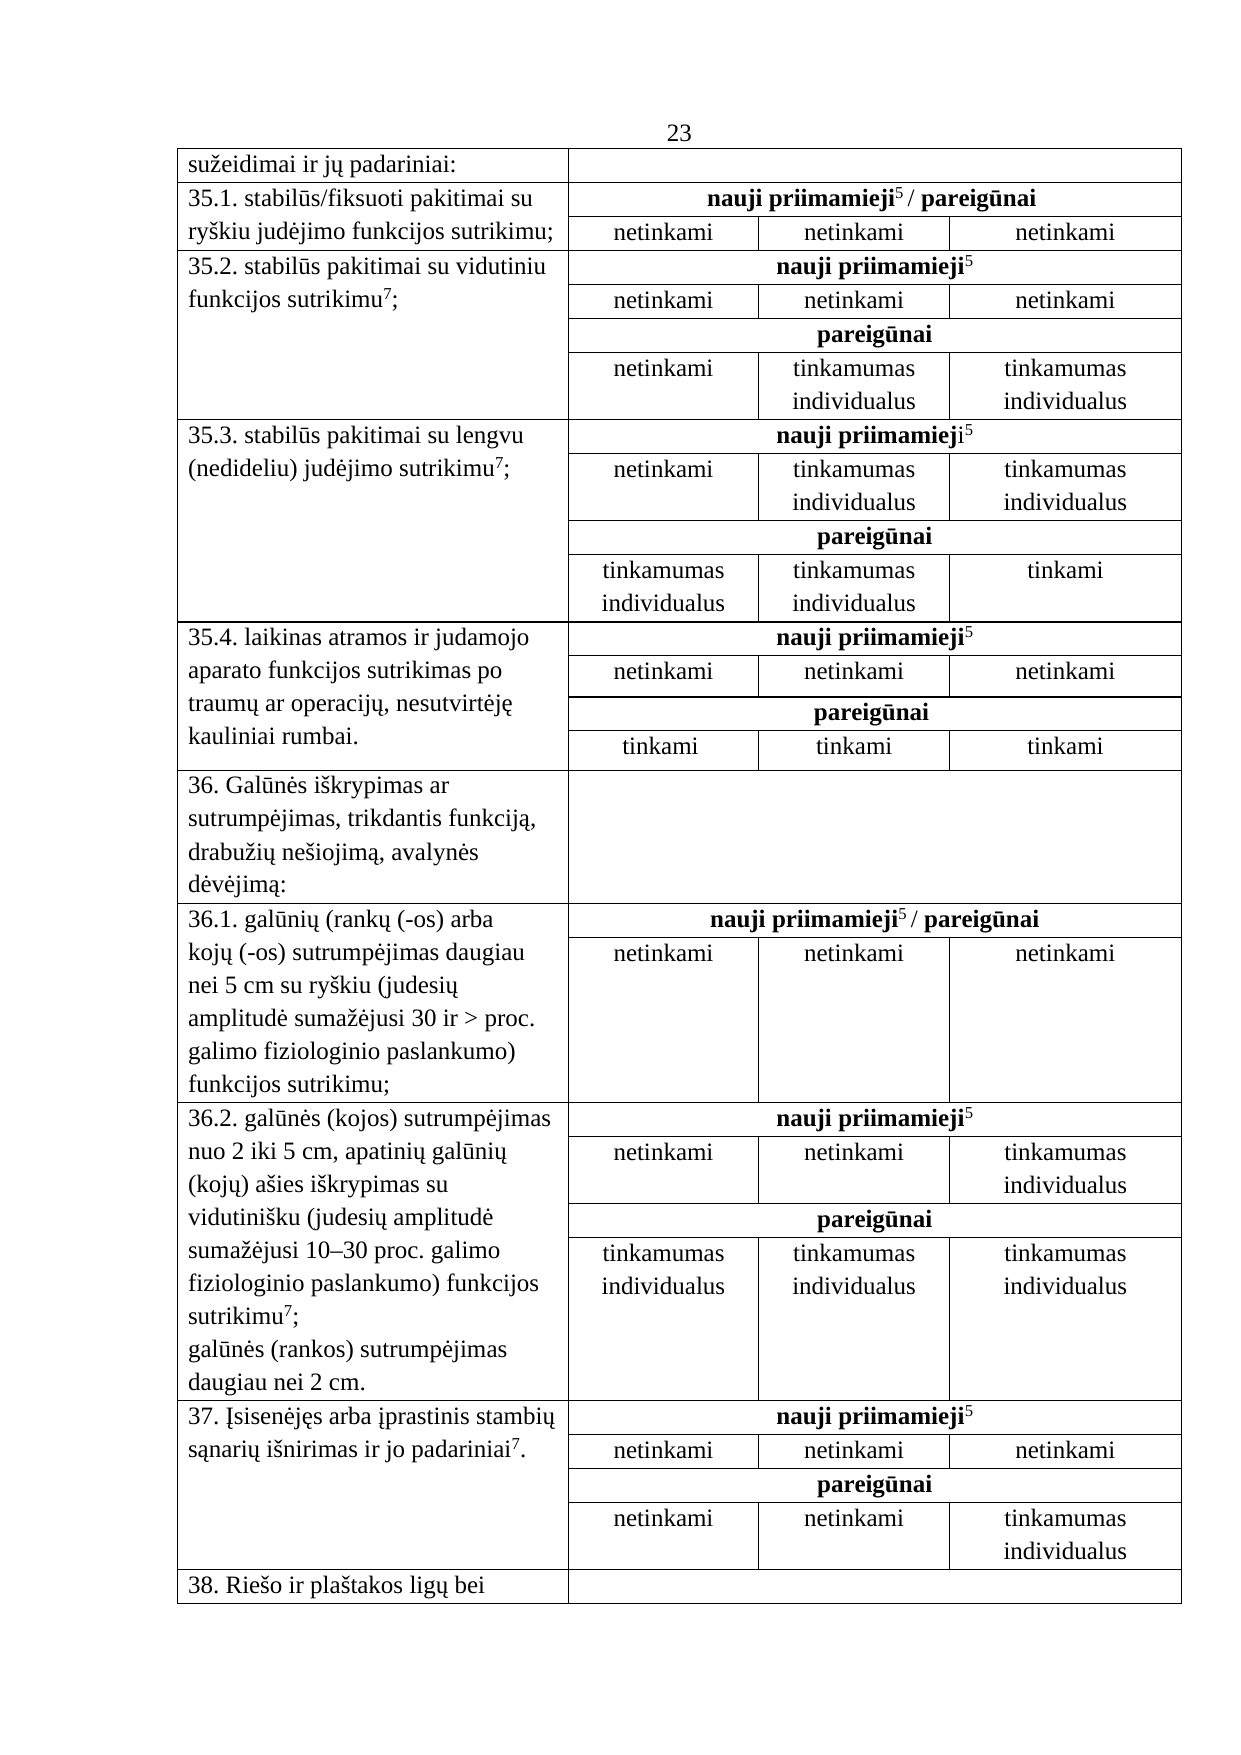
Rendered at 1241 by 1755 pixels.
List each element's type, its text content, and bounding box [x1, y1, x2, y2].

table_cell netinkami [950, 217, 1181, 250]
table_cell tinkami [569, 731, 758, 769]
table_cell tinkamumas individualus [759, 353, 949, 419]
table_cell netinkami [759, 656, 949, 696]
table_cell netinkami [569, 1137, 758, 1203]
table_cell netinkami [950, 656, 1181, 696]
table_cell tinkamumas individualus [569, 1238, 758, 1400]
table_cell [569, 149, 1181, 182]
table_cell nauji priimamieji5 [569, 1401, 1181, 1434]
table_cell nauji priimamieji5 / pareigūnai [569, 183, 1181, 216]
table_cell nauji priimamieji5 [569, 1103, 1181, 1136]
table_cell netinkami [569, 217, 758, 250]
table_cell netinkami [759, 217, 949, 250]
table_cell netinkami [569, 285, 758, 318]
table_cell netinkami [569, 353, 758, 419]
table_cell tinkamumas individualus [950, 1238, 1181, 1400]
table_cell tinkami [759, 731, 949, 769]
table_cell netinkami [759, 285, 949, 318]
table_cell pareigūnai [569, 319, 1181, 352]
table_cell tinkamumas individualus [759, 555, 949, 621]
table_cell nauji priimamieji5 [569, 623, 1181, 655]
table_cell netinkami [759, 1435, 949, 1468]
table_cell 35.1. stabilūs/fiksuoti pakitimai su ryškiu judėjimo funkcijos sutrikimu; [178, 183, 568, 250]
table_cell netinkami [569, 1503, 758, 1569]
table_cell netinkami [569, 454, 758, 520]
table_cell tinkamumas individualus [759, 1238, 949, 1400]
table_cell pareigūnai [569, 1204, 1181, 1237]
table_cell tinkamumas individualus [950, 1503, 1181, 1569]
table_cell netinkami [759, 1503, 949, 1569]
table_cell nauji priimamieji5 [569, 420, 1181, 453]
table_cell nauji priimamieji5 / pareigūnai [569, 904, 1181, 937]
table_cell netinkami [759, 1137, 949, 1203]
table_cell netinkami [759, 938, 949, 1102]
table_cell 35.3. stabilūs pakitimai su lengvu (nedideliu) judėjimo sutrikimu7; [178, 420, 568, 621]
table_cell sužeidimai ir jų padariniai: [178, 149, 568, 182]
table_cell 36.1. galūnių (rankų (-os) arba kojų (-os) sutrumpėjimas daugiau nei 5 cm su ryškiu (judesių amplitudė sumažėjusi 30 ir > proc. galimo fiziologinio paslankumo) funkcijos sutrikimu; [178, 904, 568, 1102]
table_cell netinkami [569, 656, 758, 696]
table_cell 35.2. stabilūs pakitimai su vidutiniu funkcijos sutrikimu7; [178, 251, 568, 419]
table_cell [569, 771, 1181, 903]
table_cell nauji priimamieji5 [569, 251, 1181, 284]
table_cell pareigūnai [569, 521, 1181, 554]
table_cell tinkamumas individualus [950, 1137, 1181, 1203]
table_cell netinkami [569, 1435, 758, 1468]
table_cell netinkami [950, 1435, 1181, 1468]
table_cell 36. Galūnės iškrypimas ar sutrumpėjimas, trikdantis funkciją, drabužių nešiojimą, avalynės dėvėjimą: [178, 771, 568, 903]
table_cell 36.2. galūnės (kojos) sutrumpėjimas nuo 2 iki 5 cm, apatinių galūnių (kojų) ašies iškrypimas su vidutinišku (judesių amplitudė sumažėjusi 10–30 proc. galimo fiziologinio paslankumo) funkcijos sutrikimu7; galūnės (rankos) sutrumpėjimas daugiau nei 2 cm. [178, 1103, 568, 1400]
table_cell [569, 1570, 1181, 1603]
table_cell netinkami [569, 938, 758, 1102]
table_cell 35.4. laikinas atramos ir judamojo aparato funkcijos sutrikimas po traumų ar operacijų, nesutvirtėję kauliniai rumbai. [178, 623, 568, 769]
table_cell 38. Riešo ir plaštakos ligų bei [178, 1570, 568, 1603]
table_cell tinkami [950, 555, 1181, 621]
table_cell pareigūnai [569, 1469, 1181, 1502]
table_cell tinkamumas individualus [950, 353, 1181, 419]
table_cell tinkamumas individualus [950, 454, 1181, 520]
table_cell netinkami [950, 285, 1181, 318]
table_cell tinkamumas individualus [759, 454, 949, 520]
table_cell 37. Įsisenėjęs arba įprastinis stambių sąnarių išnirimas ir jo padariniai7. [178, 1401, 568, 1569]
table_cell pareigūnai [569, 698, 1181, 730]
table_cell netinkami [950, 938, 1181, 1102]
table_cell tinkami [950, 731, 1181, 769]
table_cell tinkamumas individualus [569, 555, 758, 621]
